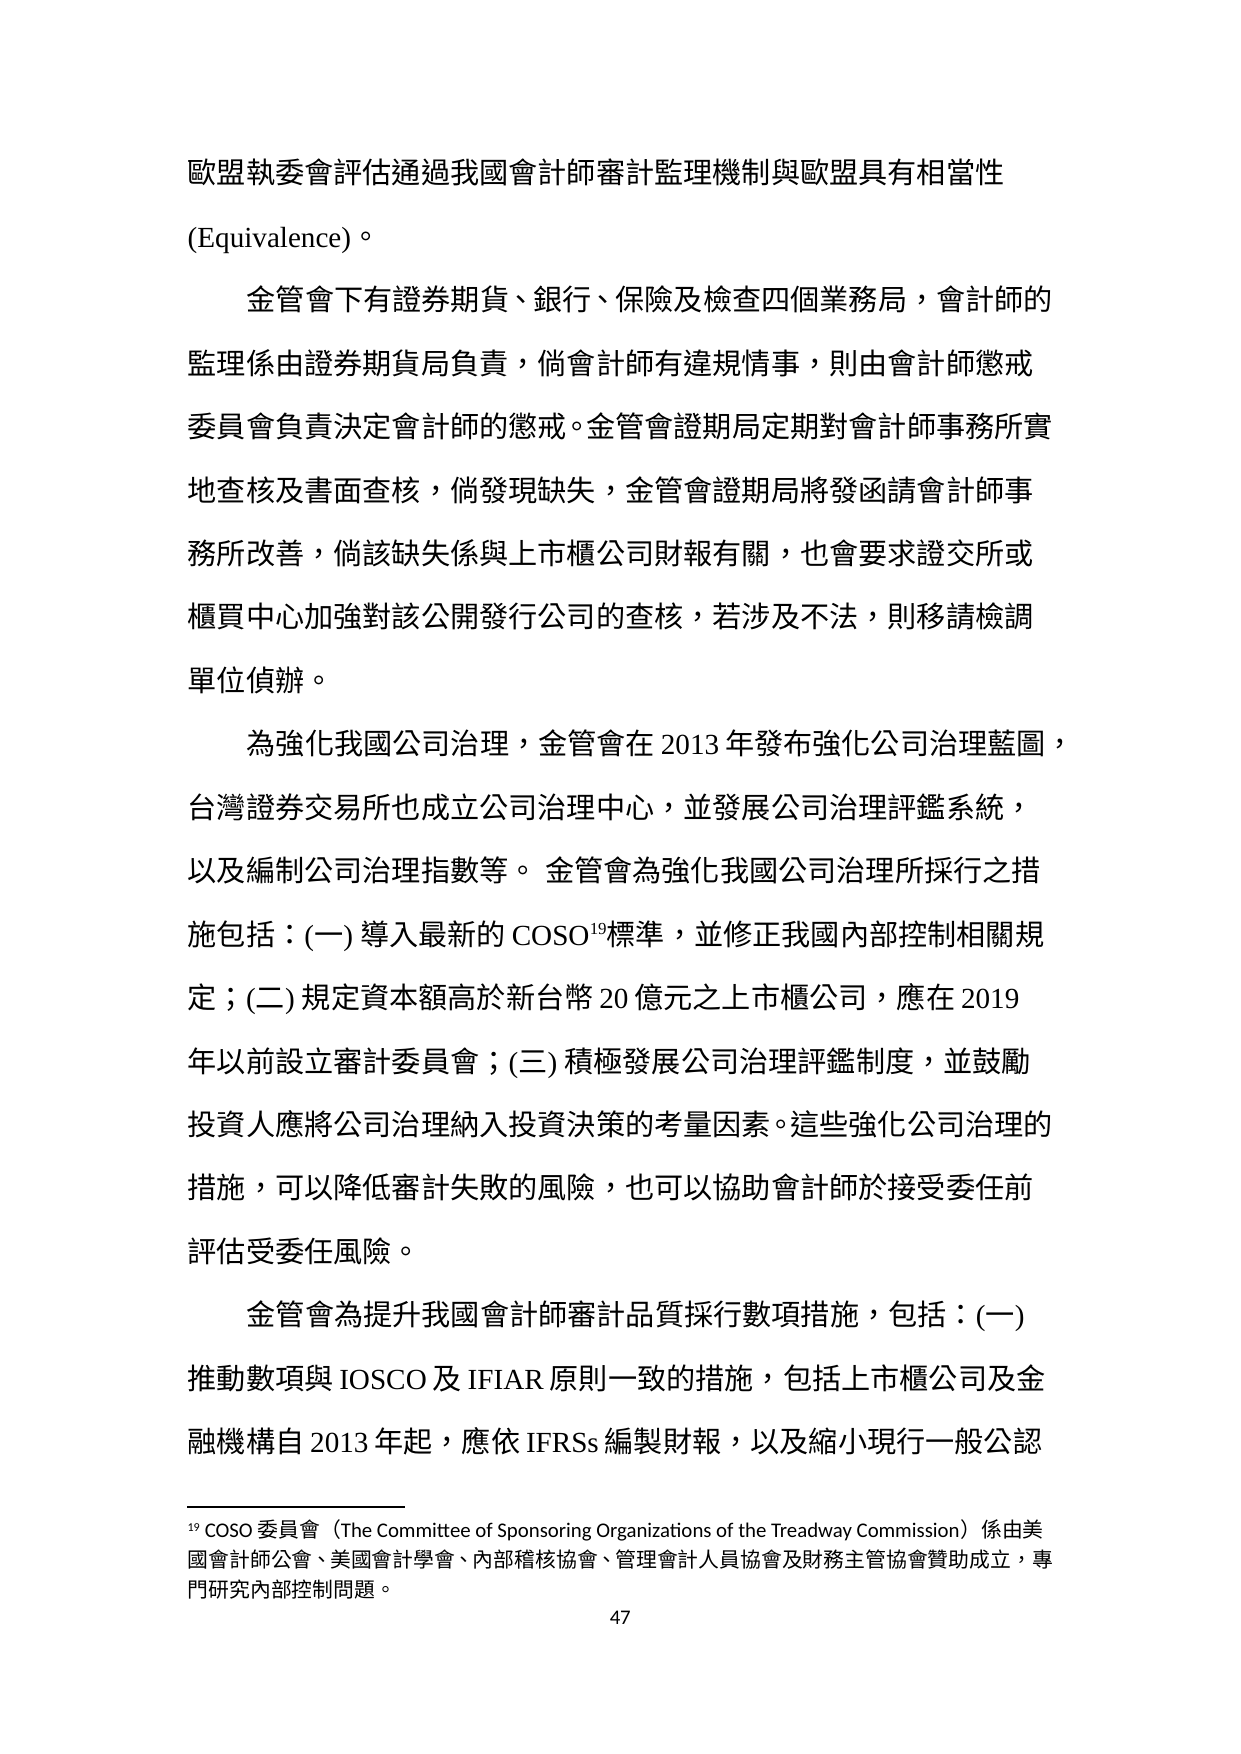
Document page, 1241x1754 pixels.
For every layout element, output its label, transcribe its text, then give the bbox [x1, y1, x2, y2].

text 金管會下有證券期貨、銀行、保險及檢查四個業務局，會計師的監理係由證券期貨局負責，倘會計師有違規情事，則由會計師懲戒委員會負責決定會計師的懲戒。金管會證期局定期對會計師事務所實地查核及書面查核，倘發現缺失，金管會證期局將發函請會計師事務所改善，倘該缺失係與上市櫃公司財報有關，也會要求證交所或櫃買中心加強對該公開發行公司的查核，若涉及不法，則移請檢調單位偵辦。 [187, 277, 1053, 700]
text 為強化我國公司治理，金管會在2013年發布強化公司治理藍圖，台灣證券交易所也成立公司治理中心，並發展公司治理評鑑系統，以及編制公司治理指數等。 金管會為強化我國公司治理所採行之措施包括：(一) 導入最新的COSO標準，並修正我國內部控制相關規定；(二) 規定資本額高於新台幣20億元之上市櫃公司，應在2019年以前設立審計委員會；(三) 積極發展公司治理評鑑制度，並鼓勵投資人應將公司治理納入投資決策的考量因素。這些強化公司治理的措施，可以降低審計失敗的風險，也可以協助會計師於接受委任前評估受委任風險。 [187, 721, 1053, 1271]
text 金管會為提升我國會計師審計品質採行數項措施，包括：(一) 推動數項與IOSCO及IFIAR原則一致的措施，包括上市櫃公司及金融機構自2013年起，應依IFRSs編製財報，以及縮小現行一般公認 [187, 1292, 1053, 1461]
text COSO 委員會（The Committee of Sponsoring Organizations of the Treadway Commission）係由美國會計師公會、美國會計學會、內部稽核協會、管理會計人員協會及財務主管協會贊助成立，專門研究內部控制問題。 [187, 1513, 1053, 1604]
text 以往我國對於會計師審計品質的監理，是依靠自律管理，亦即由會計師公會執行會計師審計之同業評鑑，並負責會計師的訓練與懲處。為提升會計師審計品質，我國於1984年成立會計發展基金會。1988年成立內部稽核協會，來提升公司內部稽核制度及財務報告品質。2004年行政院金融監督管理委員會(簡稱金管會)成立，成為我國單一整合的金融監理機關，包括對會計師審計的監理，因此會計師除自律管理外，也受到金管會的監理。2005年證券交易法修正後，符合一定門檻之上市櫃公司必須成立審計委員會，以強化公司治理。2009年會計師法修正，金管會開始定期檢查會計師事務所。2013年，歐盟執委會評估通過我國會計師審計監理機制與歐盟具有相當性(Equivalence)。 [187, 150, 1053, 256]
